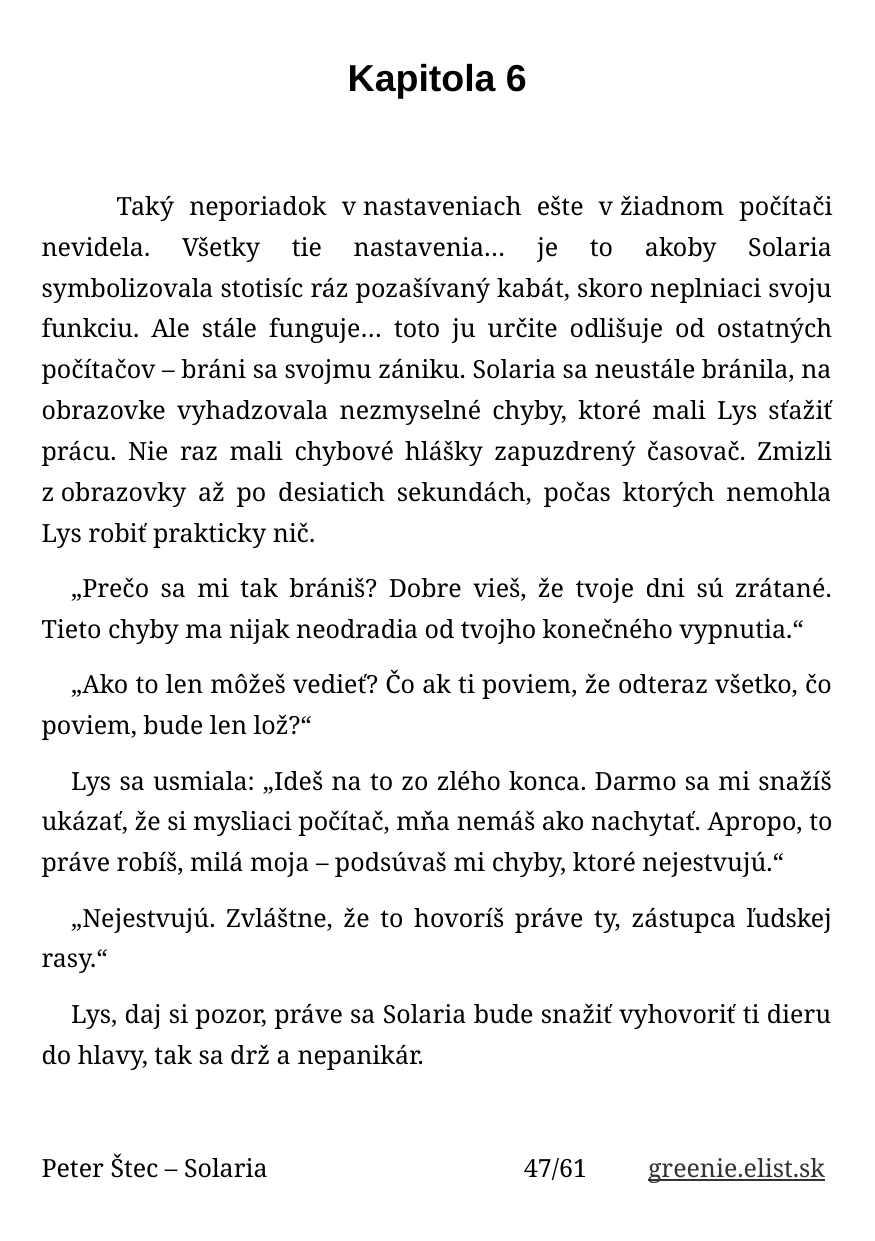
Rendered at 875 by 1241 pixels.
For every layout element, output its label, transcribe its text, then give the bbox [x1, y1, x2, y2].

text Lys, daj si pozor, práve sa Solaria bude snažiť vyhovoriť ti dieru do hlavy, tak sa drž a nepanikár. [41, 996, 833, 1071]
text „Ako to len môžeš vedieť? Čo ak ti poviem, že odteraz všetko, čo poviem, bude len lož?“ [41, 667, 833, 742]
text Lys sa usmiala: „Ideš na to zo zlého konca. Darmo sa mi snažíš ukázať, že si mysliaci počítač, mňa nemáš ako nachytať. Apropo, to práve robíš, milá moja – podsúvaš mi chyby, ktoré nejestvujú.“ [41, 763, 833, 879]
subtitle Kapitola 6 [41, 56, 833, 99]
text Taký neporiadok v nastaveniach ešte v žiadnom počítači nevidela. Všetky tie nastavenia… je to akoby Solaria symbolizovala stotisíc ráz pozašívaný kabát, skoro neplniaci svoju funkciu. Ale stále funguje… toto ju určite odlišuje od ostatných počítačov – bráni sa svojmu zániku. Solaria sa neustále bránila, na obrazovke vyhadzovala nezmyselné chyby, ktoré mali Lys sťažiť prácu. Nie raz mali chybové hlášky zapuzdrený časovač. Zmizli z obrazovky až po desiatich sekundách, počas ktorých nemohla Lys robiť prakticky nič. [41, 188, 833, 549]
text „Nejestvujú. Zvláštne, že to hovoríš práve ty, zástupca ľudskej rasy.“ [41, 900, 833, 975]
text „Prečo sa mi tak brániš? Dobre vieš, že tvoje dni sú zrátané. Tieto chyby ma nijak neodradia od tvojho konečného vypnutia.“ [41, 571, 833, 646]
